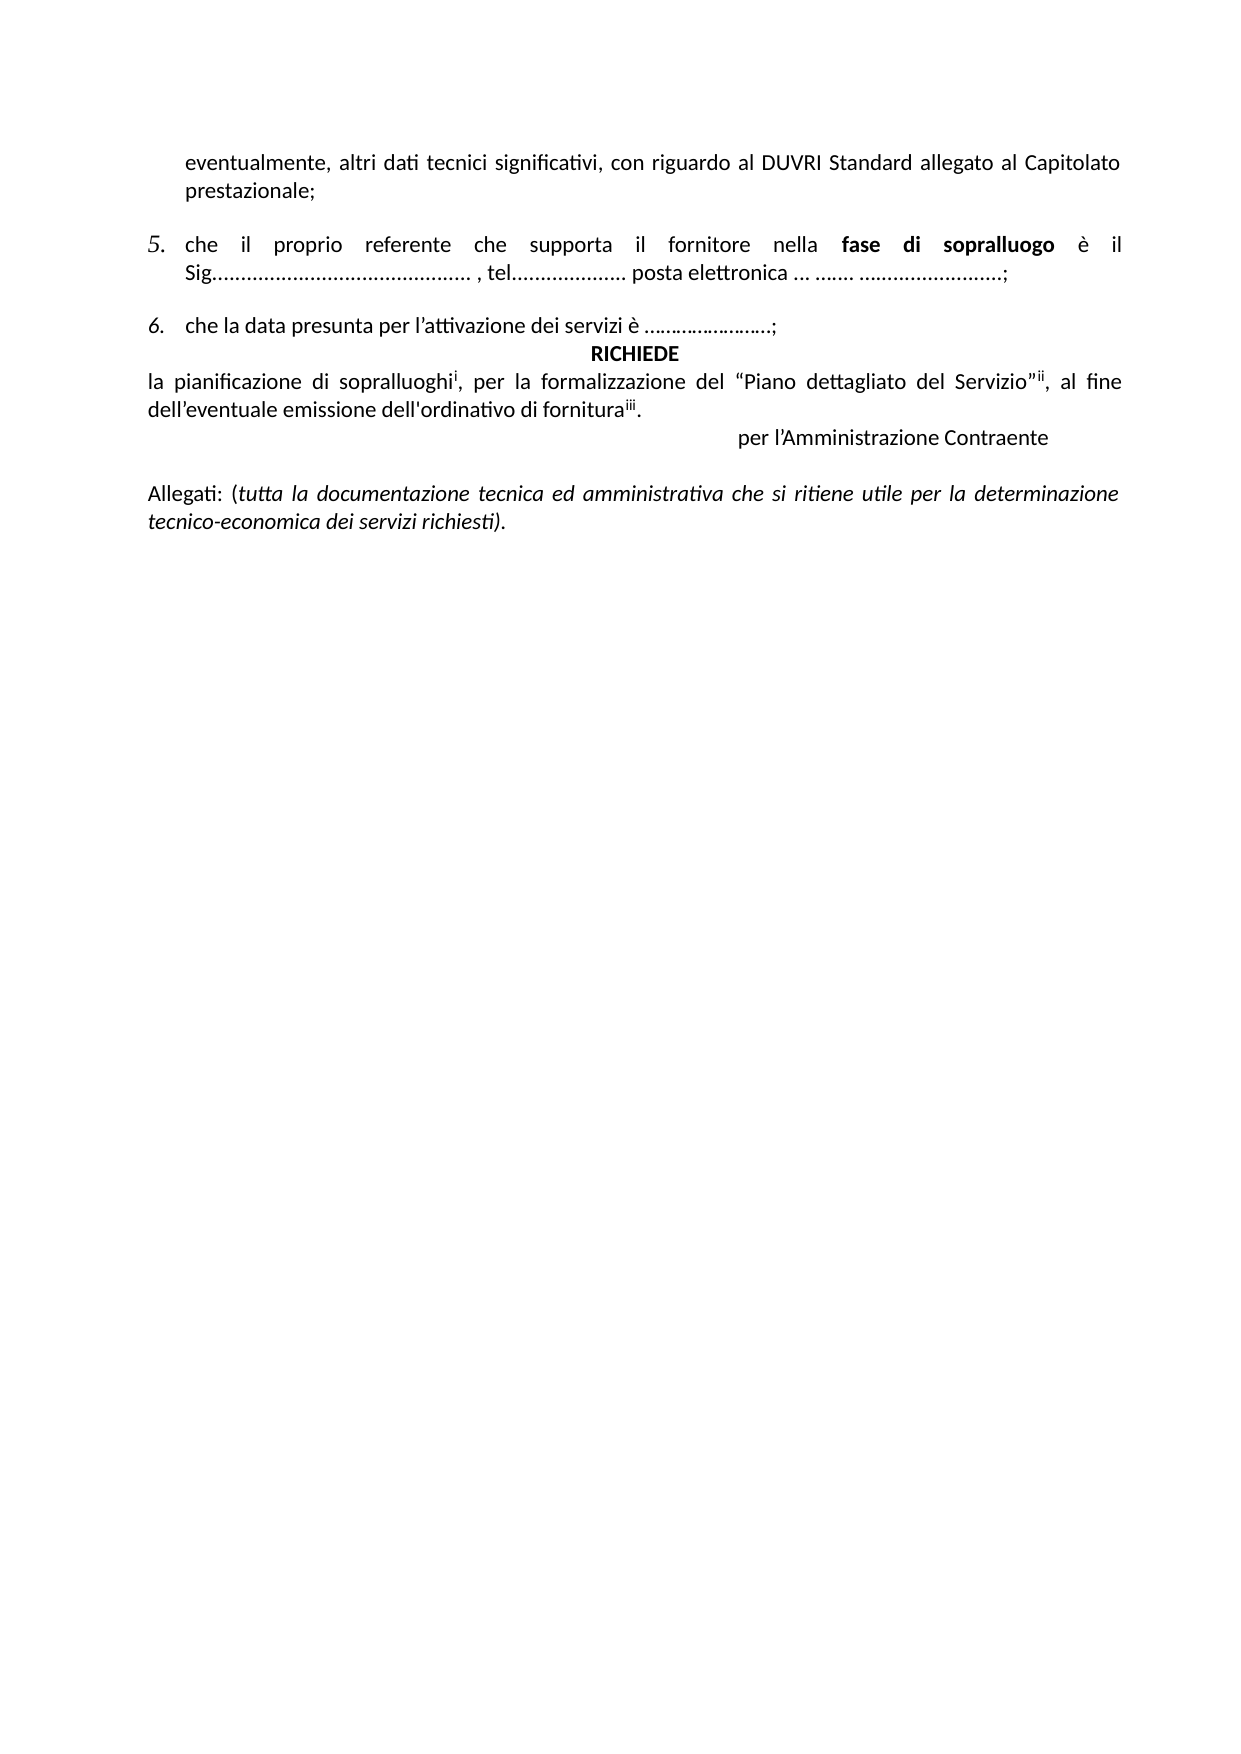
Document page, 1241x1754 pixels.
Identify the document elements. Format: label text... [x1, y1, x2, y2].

text la pianificazione di sopralluoghi, per la formalizzazione del “Piano dettagliato del Servizio”, al fine dell’eventuale emissione dell'ordinativo di fornitura. [148, 367, 1122, 423]
text per l’Amministrazione Contraente [664, 423, 1122, 451]
text eventualmente, altri dati tecnici significativi, con riguardo al DUVRI Standard allegato al Capitolato prestazionale; [185, 148, 1122, 204]
subtitle RICHIEDE [148, 339, 1122, 367]
text Allegati: (tutta la documentazione tecnica ed amministrativa che si ritiene utile per la determinazione tecnico-economica dei servizi richiesti). [148, 479, 1122, 535]
list che il proprio referente che supporta il fornitore nella fase di sopralluogo è il Sig............................................. , tel.................... posta elettronica ... ….... …......................; [148, 229, 1122, 286]
list che la data presunta per l’attivazione dei servizi è ……………………; [148, 311, 1122, 339]
